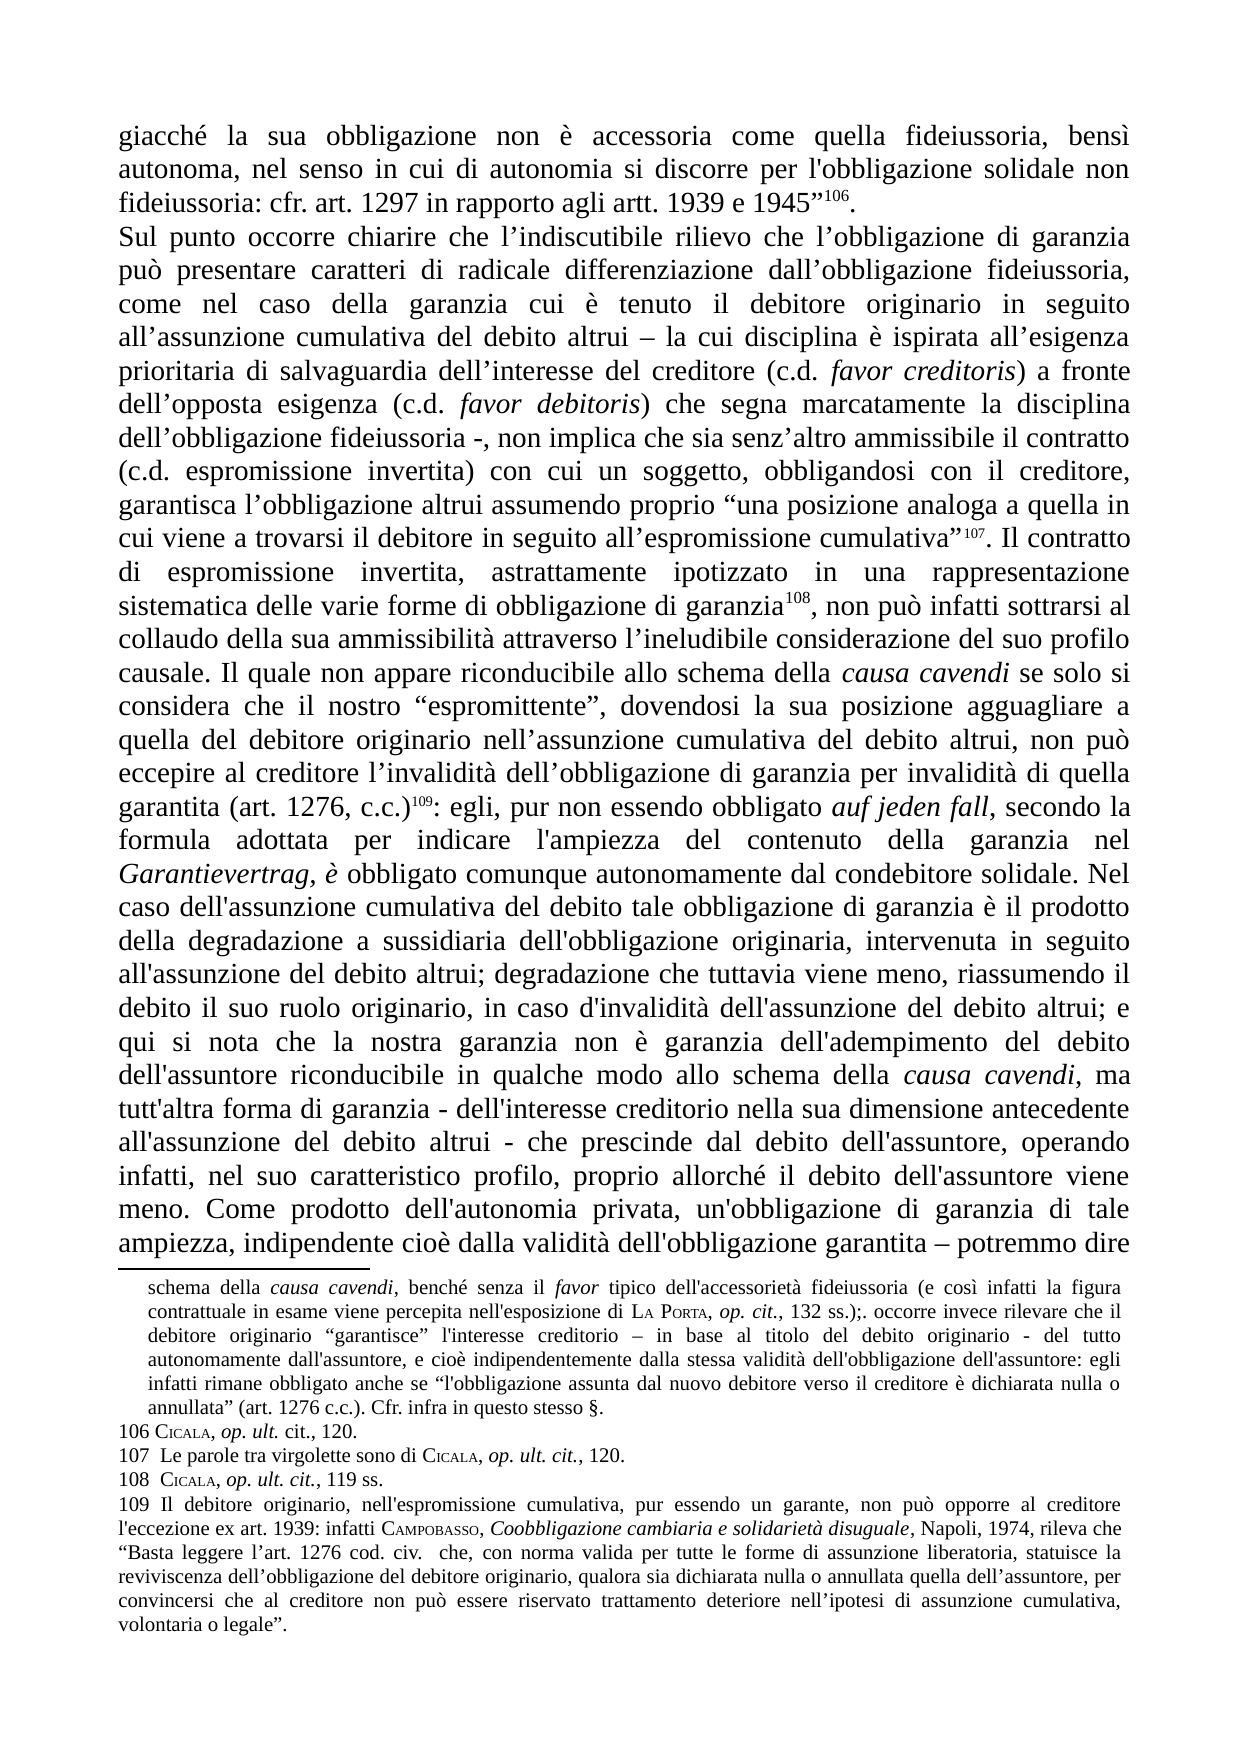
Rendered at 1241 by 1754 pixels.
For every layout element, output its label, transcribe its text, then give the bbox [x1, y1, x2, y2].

text Sul punto occorre chiarire che l’indiscutibile rilievo che l’obbligazione di garanzia può presentare caratteri di radicale differenziazione dall’obbligazione fideiussoria, come nel caso della garanzia cui è tenuto il debitore originario in seguito all’assunzione cumulativa del debito altrui – la cui disciplina è ispirata all’esigenza prioritaria di salvaguardia dell’interesse del creditore (c.d. favor creditoris) a fronte dell’opposta esigenza (c.d. favor debitoris) che segna marcatamente la disciplina dell’obbligazione fideiussoria -, non implica che sia senz’altro ammissibile il contratto (c.d. espromissione invertita) con cui un soggetto, obbligandosi con il creditore, garantisca l’obbligazione altrui assumendo proprio “una posizione analoga a quella in cui viene a trovarsi il debitore in seguito all’espromissione cumulativa”. Il contratto di espromissione invertita, astrattamente ipotizzato in una rappresentazione sistematica delle varie forme di obbligazione di garanzia, non può infatti sottrarsi al collaudo della sua ammissibilità attraverso l’ineludibile considerazione del suo profilo causale. Il quale non appare riconducibile allo schema della causa cavendi se solo si considera che il nostro “espromittente”, dovendosi la sua posizione agguagliare a quella del debitore originario nell’assunzione cumulativa del debito altrui, non può eccepire al creditore l’invalidità dell’obbligazione di garanzia per invalidità di quella garantita (art. 1276, c.c.): egli, pur non essendo obbligato auf jeden fall, secondo la formula adottata per indicare l'ampiezza del contenuto della garanzia nel Garantievertrag, è obbligato comunque autonomamente dal condebitore solidale. Nel caso dell'assunzione cumulativa del debito tale obbligazione di garanzia è il prodotto della degradazione a sussidiaria dell'obbligazione originaria, intervenuta in seguito all'assunzione del debito altrui; degradazione che tuttavia viene meno, riassumendo il debito il suo ruolo originario, in caso d'invalidità dell'assunzione del debito altrui; e qui si nota che la nostra garanzia non è garanzia dell'adempimento del debito dell'assuntore riconducibile in qualche modo allo schema della causa cavendi, ma tutt'altra forma di garanzia - dell'interesse creditorio nella sua dimensione antecedente all'assunzione del debito altrui - che prescinde dal debito dell'assuntore, operando infatti, nel suo caratteristico profilo, proprio allorché il debito dell'assuntore viene meno. Come prodotto dell'autonomia privata, un'obbligazione di garanzia di tale ampiezza, indipendente cioè dalla validità dell'obbligazione garantita – potremmo dire [118, 219, 1131, 1258]
text Le parole tra virgolette sono di Cicala, op. ult. cit., 120. [118, 1443, 1122, 1467]
text schema della causa cavendi, benché senza il favor tipico dell'accessorietà fideiussoria (e così infatti la figura contrattuale in esame viene percepita nell'esposizione di La Porta, op. cit., 132 ss.);. occorre invece rilevare che il debitore originario “garantisce” l'interesse creditorio – in base al titolo del debito originario - del tutto autonomamente dall'assuntore, e cioè indipendentemente dalla stessa validità dell'obbligazione dell'assuntore: egli infatti rimane obbligato anche se “l'obbligazione assunta dal nuovo debitore verso il creditore è dichiarata nulla o annullata” (art. 1276 c.c.). Cfr. infra in questo stesso §. [118, 1275, 1122, 1419]
text Cicala, op. ult. cit., 120. [118, 1419, 1122, 1443]
text Cicala, op. ult. cit., 119 ss. [118, 1467, 1122, 1491]
text giacché la sua obbligazione non è accessoria come quella fideiussoria, bensì autonoma, nel senso in cui di autonomia si discorre per l'obbligazione solidale non fideiussoria: cfr. art. 1297 in rapporto agli artt. 1939 e 1945”. [118, 118, 1131, 219]
text Il debitore originario, nell'espromissione cumulativa, pur essendo un garante, non può opporre al creditore l'eccezione ex art. 1939: infatti Campobasso, Coobbligazione cambiaria e solidarietà disuguale, Napoli, 1974, rileva che “Basta leggere l’art. 1276 cod. civ. che, con norma valida per tutte le forme di assunzione liberatoria, statuisce la reviviscenza dell’obbligazione del debitore originario, qualora sia dichiarata nulla o annullata quella dell’assuntore, per convincersi che al creditore non può essere riservato trattamento deteriore nell’ipotesi di assunzione cumulativa, volontaria o legale”. [118, 1491, 1122, 1636]
